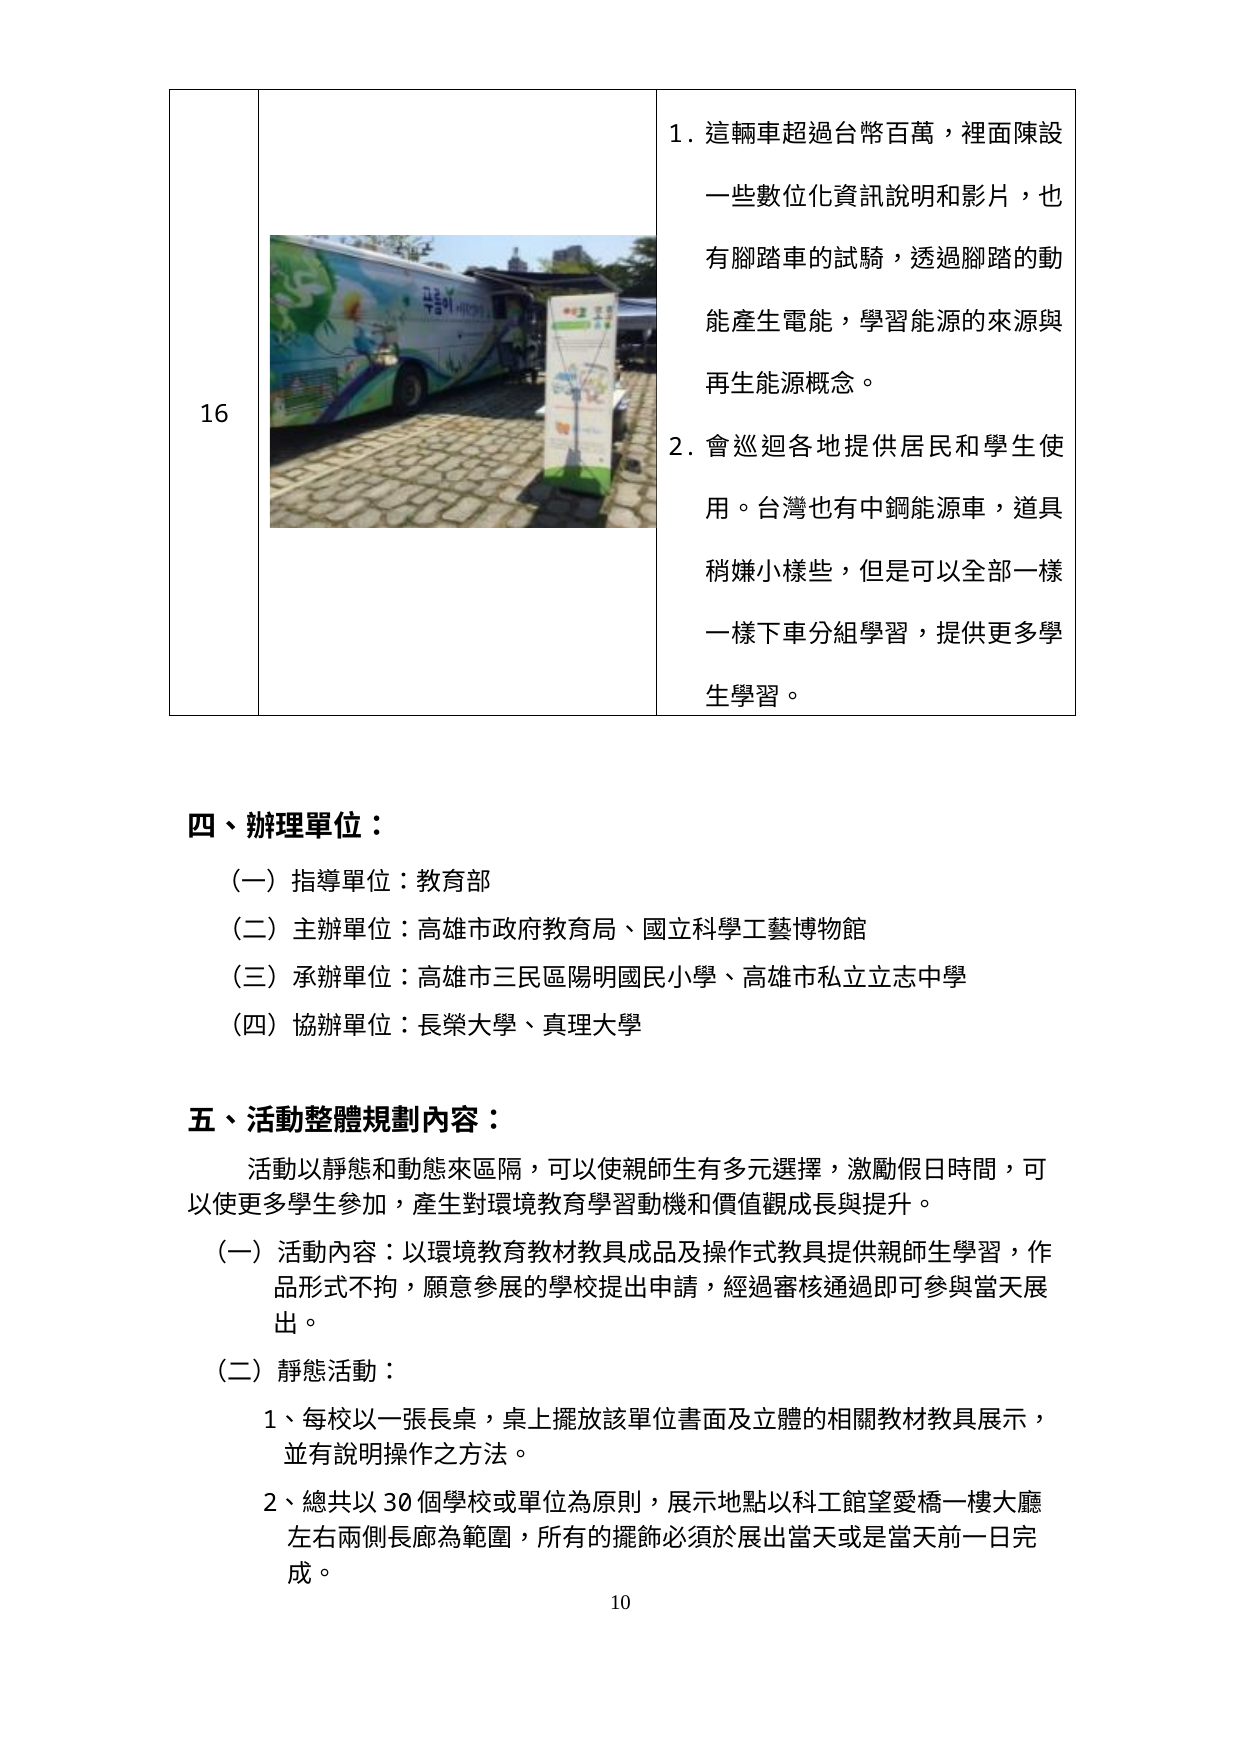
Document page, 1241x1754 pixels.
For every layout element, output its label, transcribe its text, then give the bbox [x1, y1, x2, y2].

text （四）協辦單位：長榮大學、真理大學 [187, 1006, 1053, 1041]
table_cell [259, 90, 656, 715]
text （二）靜態活動： [187, 1352, 1053, 1387]
text （三）承辦單位：高雄市三民區陽明國民小學、高雄市私立立志中學 [187, 958, 1053, 993]
text 1、每校以一張長桌，桌上擺放該單位書面及立體的相關教材教具展示，並有說明操作之方法。 [187, 1400, 1053, 1471]
text （一）活動內容：以環境教育教材教具成品及操作式教具提供親師生學習，作品形式不拘，願意參展的學校提出申請，經過審核通過即可參與當天展出。 [187, 1233, 1053, 1339]
table_cell 這輛車超過台幣百萬，裡面陳設一些數位化資訊說明和影片，也有腳踏車的試騎，透過腳踏的動能產生電能，學習能源的來源與再生能源概念。 會巡迴各地提供居民和學生使用。台灣也有中鋼能源車，道具稍嫌小樣些，但是可以全部一樣一樣下車分組學習，提供更多學生學習。 [657, 90, 1075, 715]
text （一）指導單位：教育部 [187, 862, 1053, 898]
text 活動以靜態和動態來區隔，可以使親師生有多元選擇，激勵假日時間，可以使更多學生參加，產生對環境教育學習動機和價值觀成長與提升。 [187, 1150, 1053, 1221]
text 四、辦理單位： [187, 808, 1053, 843]
text 2、總共以30個學校或單位為原則，展示地點以科工館望愛橋一樓大廳左右兩側長廊為範圍，所有的擺飾必須於展出當天或是當天前一日完成。 [187, 1483, 1053, 1589]
text （二）主辦單位：高雄市政府教育局、國立科學工藝博物館 [187, 910, 1053, 946]
text 五、活動整體規劃內容： [187, 1102, 1053, 1137]
table_cell 16 [170, 90, 258, 715]
